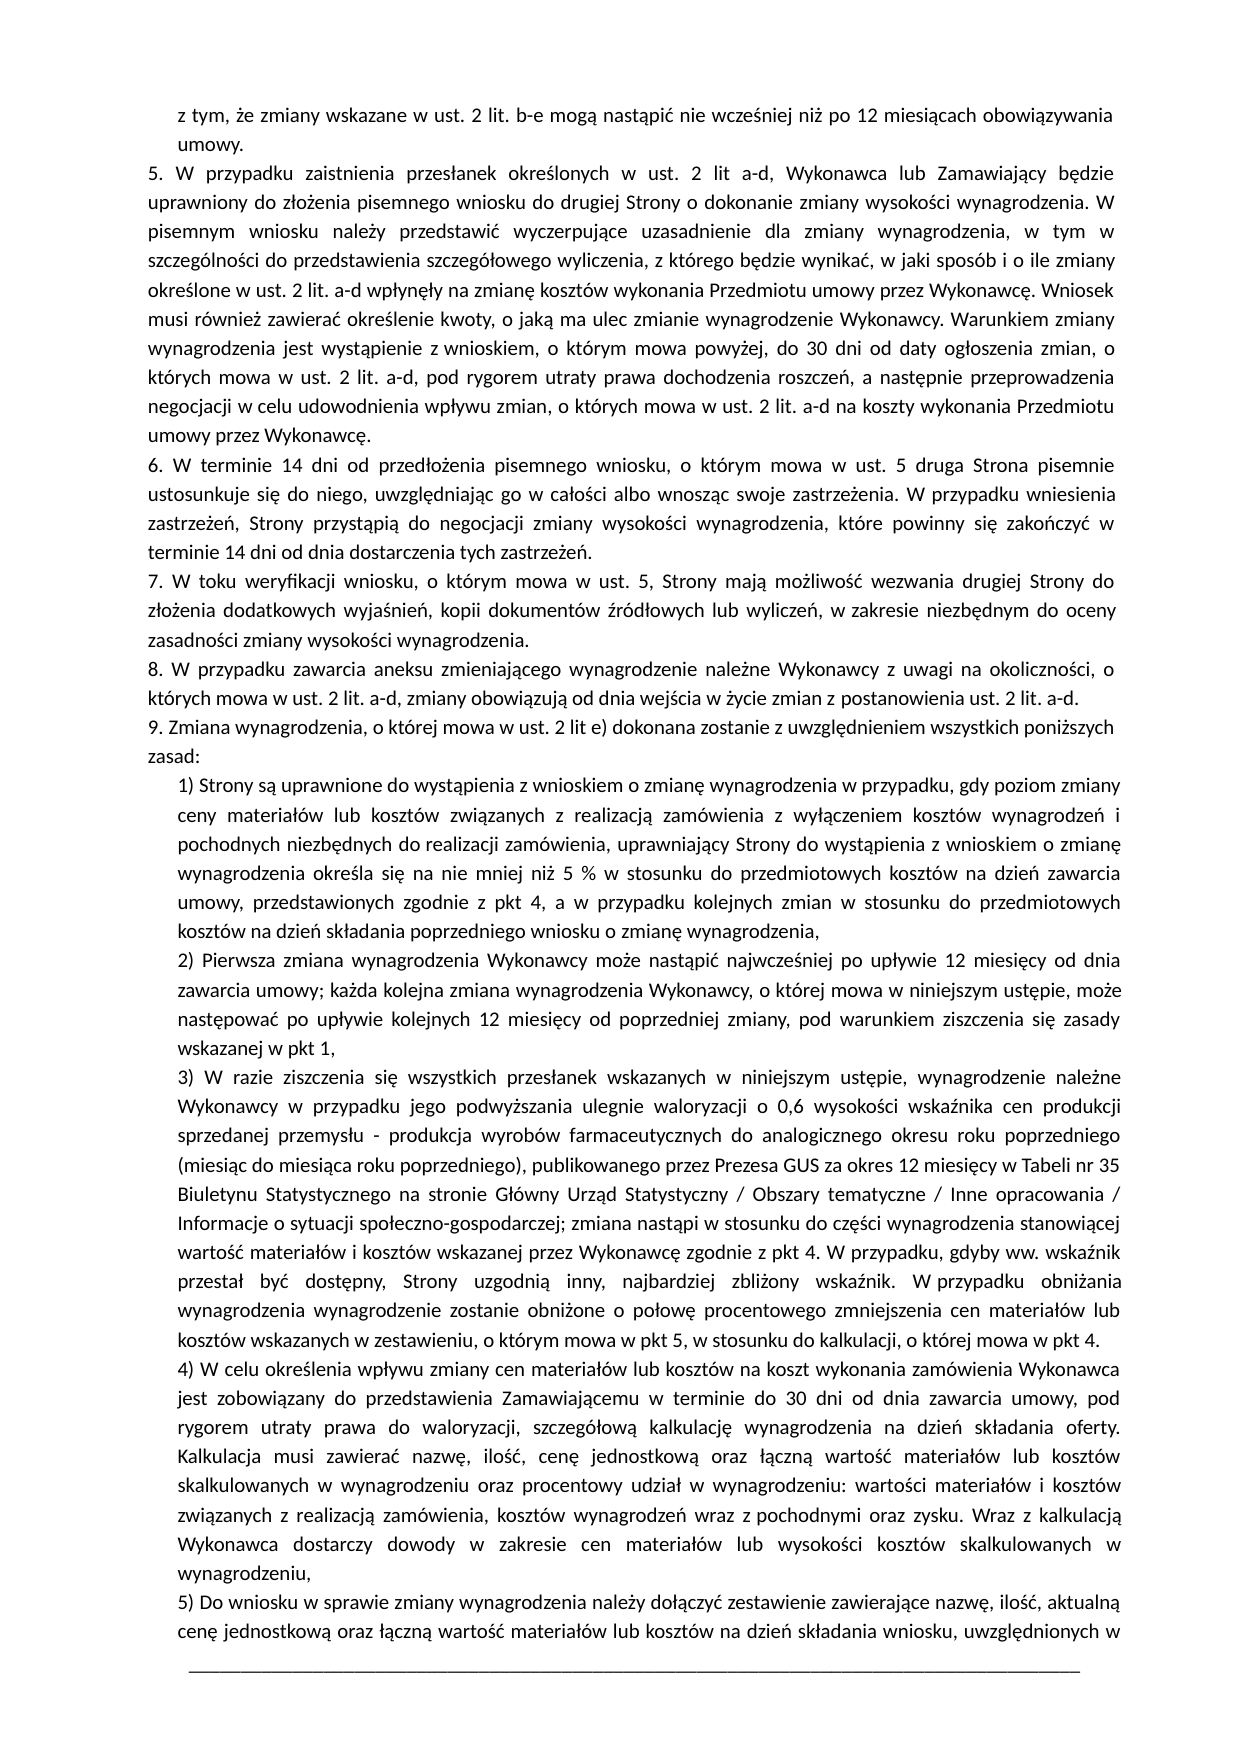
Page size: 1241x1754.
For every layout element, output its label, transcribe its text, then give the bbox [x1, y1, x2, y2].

text 6. W terminie 14 dni od przedłożenia pisemnego wniosku, o którym mowa w ust. 5 druga Strona pisemnie ustosunkuje się do niego, uwzględniając go w całości albo wnosząc swoje zastrzeżenia. W przypadku wniesienia zastrzeżeń, Strony przystąpią do negocjacji zmiany wysokości wynagrodzenia, które powinny się zakończyć w terminie 14 dni od dnia dostarczenia tych zastrzeżeń. [148, 452, 1116, 565]
text 1) Strony są uprawnione do wystąpienia z wnioskiem o zmianę wynagrodzenia w przypadku, gdy poziom zmiany ceny materiałów lub kosztów związanych z realizacją zamówienia z wyłączeniem kosztów wynagrodzeń i pochodnych niezbędnych do realizacji zamówienia, uprawniający Strony do wystąpienia z wnioskiem o zmianę wynagrodzenia określa się na nie mniej niż 5 % w stosunku do przedmiotowych kosztów na dzień zawarcia umowy, przedstawionych zgodnie z pkt 4, a w przypadku kolejnych zmian w stosunku do przedmiotowych kosztów na dzień składania poprzedniego wniosku o zmianę wynagrodzenia, [177, 773, 1122, 944]
text 3) W razie ziszczenia się wszystkich przesłanek wskazanych w niniejszym ustępie, wynagrodzenie należne Wykonawcy w przypadku jego podwyższania ulegnie waloryzacji o 0,6 wysokości wskaźnika cen produkcji sprzedanej przemysłu - produkcja wyrobów farmaceutycznych do analogicznego okresu roku poprzedniego (miesiąc do miesiąca roku poprzedniego), publikowanego przez Prezesa GUS za okres 12 miesięcy w Tabeli nr 35 Biuletynu Statystycznego na stronie Główny Urząd Statystyczny / Obszary tematyczne / Inne opracowania / Informacje o sytuacji społeczno-gospodarczej; zmiana nastąpi w stosunku do części wynagrodzenia stanowiącej wartość materiałów i kosztów wskazanej przez Wykonawcę zgodnie z pkt 4. W przypadku, gdyby ww. wskaźnik przestał być dostępny, Strony uzgodnią inny, najbardziej zbliżony wskaźnik. W przypadku obniżania wynagrodzenia wynagrodzenie zostanie obniżone o połowę procentowego zmniejszenia cen materiałów lub kosztów wskazanych w zestawieniu, o którym mowa w pkt 5, w stosunku do kalkulacji, o której mowa w pkt 4. [177, 1064, 1122, 1352]
text 8. W przypadku zawarcia aneksu zmieniającego wynagrodzenie należne Wykonawcy z uwagi na okoliczności, o których mowa w ust. 2 lit. a-d, zmiany obowiązują od dnia wejścia w życie zmian z postanowienia ust. 2 lit. a-d. [148, 656, 1116, 711]
text 2) Pierwsza zmiana wynagrodzenia Wykonawcy może nastąpić najwcześniej po upływie 12 miesięcy od dnia zawarcia umowy; każda kolejna zmiana wynagrodzenia Wykonawcy, o której mowa w niniejszym ustępie, może następować po upływie kolejnych 12 miesięcy od poprzedniej zmiany, pod warunkiem ziszczenia się zasady wskazanej w pkt 1, [177, 948, 1122, 1061]
list z tym, że zmiany wskazane w ust. 2 lit. b-e mogą nastąpić nie wcześniej niż po 12 miesiącach obowiązywania umowy. [177, 102, 1116, 156]
text 5) Do wniosku w sprawie zmiany wynagrodzenia należy dołączyć zestawienie zawierające nazwę, ilość, aktualną cenę jednostkową oraz łączną wartość materiałów lub kosztów na dzień składania wniosku, uwzględnionych w [177, 1589, 1122, 1644]
text 7. W toku weryfikacji wniosku, o którym mowa w ust. 5, Strony mają możliwość wezwania drugiej Strony do złożenia dodatkowych wyjaśnień, kopii dokumentów źródłowych lub wyliczeń, w zakresie niezbędnym do oceny zasadności zmiany wysokości wynagrodzenia. [148, 568, 1116, 652]
text 4) W celu określenia wpływu zmiany cen materiałów lub kosztów na koszt wykonania zamówienia Wykonawca jest zobowiązany do przedstawienia Zamawiającemu w terminie do 30 dni od dnia zawarcia umowy, pod rygorem utraty prawa do waloryzacji, szczegółową kalkulację wynagrodzenia na dzień składania oferty. Kalkulacja musi zawierać nazwę, ilość, cenę jednostkową oraz łączną wartość materiałów lub kosztów skalkulowanych w wynagrodzeniu oraz procentowy udział w wynagrodzeniu: wartości materiałów i kosztów związanych z realizacją zamówienia, kosztów wynagrodzeń wraz z pochodnymi oraz zysku. Wraz z kalkulacją Wykonawca dostarczy dowody w zakresie cen materiałów lub wysokości kosztów skalkulowanych w wynagrodzeniu, [177, 1356, 1122, 1586]
text 9. Zmiana wynagrodzenia, o której mowa w ust. 2 lit e) dokonana zostanie z uwzględnieniem wszystkich poniższych zasad: [148, 714, 1116, 769]
text 5. W przypadku zaistnienia przesłanek określonych w ust. 2 lit a-d, Wykonawca lub Zamawiający będzie uprawniony do złożenia pisemnego wniosku do drugiej Strony o dokonanie zmiany wysokości wynagrodzenia. W pisemnym wniosku należy przedstawić wyczerpujące uzasadnienie dla zmiany wynagrodzenia, w tym w szczególności do przedstawienia szczegółowego wyliczenia, z którego będzie wynikać, w jaki sposób i o ile zmiany określone w ust. 2 lit. a-d wpłynęły na zmianę kosztów wykonania Przedmiotu umowy przez Wykonawcę. Wniosek musi również zawierać określenie kwoty, o jaką ma ulec zmianie wynagrodzenie Wykonawcy. Warunkiem zmiany wynagrodzenia jest wystąpienie z wnioskiem, o którym mowa powyżej, do 30 dni od daty ogłoszenia zmian, o których mowa w ust. 2 lit. a-d, pod rygorem utraty prawa dochodzenia roszczeń, a następnie przeprowadzenia negocjacji w celu udowodnienia wpływu zmian, o których mowa w ust. 2 lit. a-d na koszty wykonania Przedmiotu umowy przez Wykonawcę. [148, 160, 1116, 448]
